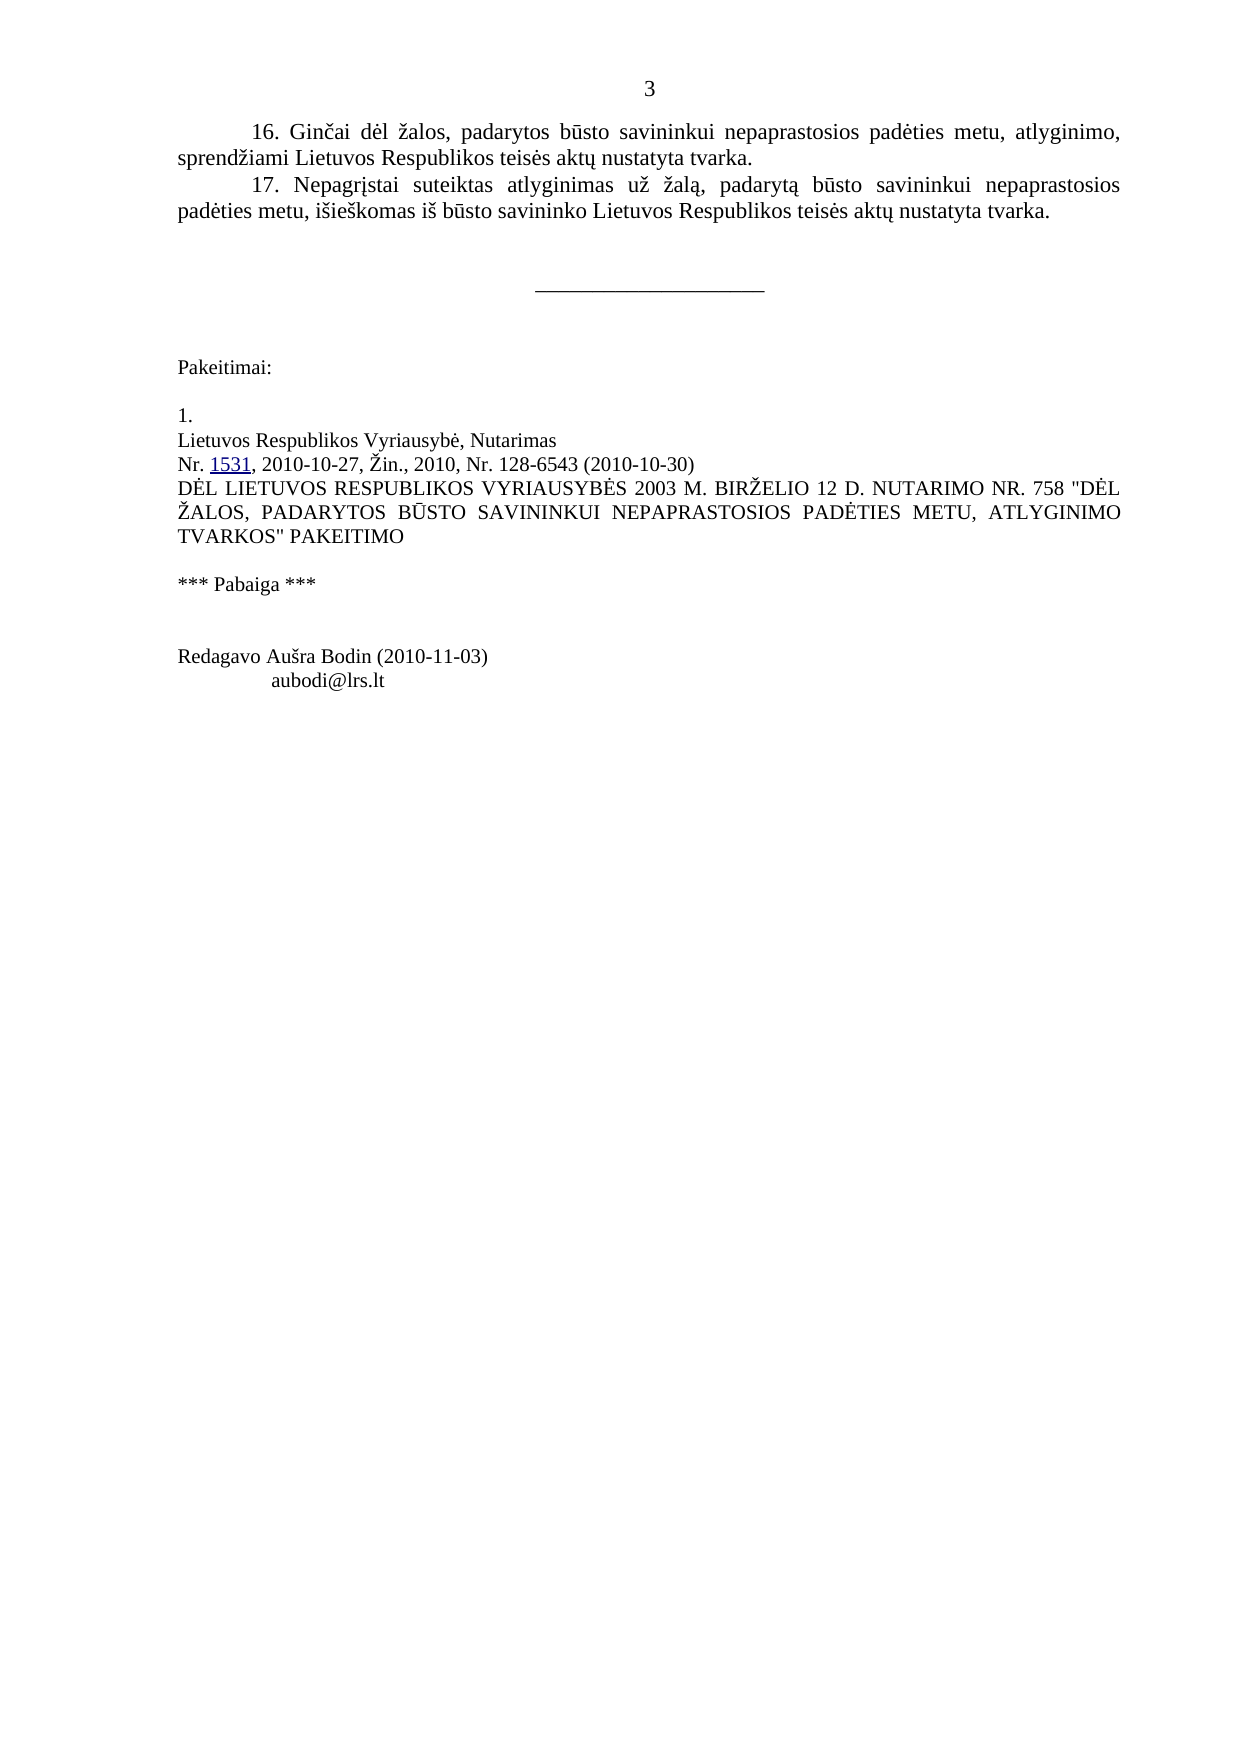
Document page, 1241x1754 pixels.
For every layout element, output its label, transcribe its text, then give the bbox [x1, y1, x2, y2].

text Pakeitimai: [177, 355, 1122, 379]
text DĖL LIETUVOS RESPUBLIKOS VYRIAUSYBĖS 2003 M. BIRŽELIO 12 D. NUTARIMO NR. 758 "DĖL ŽALOS, PADARYTOS BŪSTO SAVININKUI NEPAPRASTOSIOS PADĖTIES METU, ATLYGINIMO TVARKOS" PAKEITIMO [177, 476, 1122, 548]
text –––––––––––––––––––– [177, 276, 1122, 303]
text 16. Ginčai dėl žalos, padarytos būsto savininkui nepaprastosios padėties metu, atlyginimo, sprendžiami Lietuvos Respublikos teisės aktų nustatyta tvarka. [177, 118, 1122, 171]
text Nr. 1531, 2010-10-27, Žin., 2010, Nr. 128-6543 (2010-10-30) [177, 452, 1122, 476]
text 1. [177, 403, 1122, 427]
text Lietuvos Respublikos Vyriausybė, Nutarimas [177, 427, 1122, 452]
text aubodi@lrs.lt [177, 668, 1122, 692]
text 17. Nepagrįstai suteiktas atlyginimas už žalą, padarytą būsto savininkui nepaprastosios padėties metu, išieškomas iš būsto savininko Lietuvos Respublikos teisės aktų nustatyta tvarka. [177, 171, 1122, 223]
text Redagavo Aušra Bodin (2010-11-03) [177, 644, 1122, 668]
text *** Pabaiga *** [177, 572, 1122, 596]
